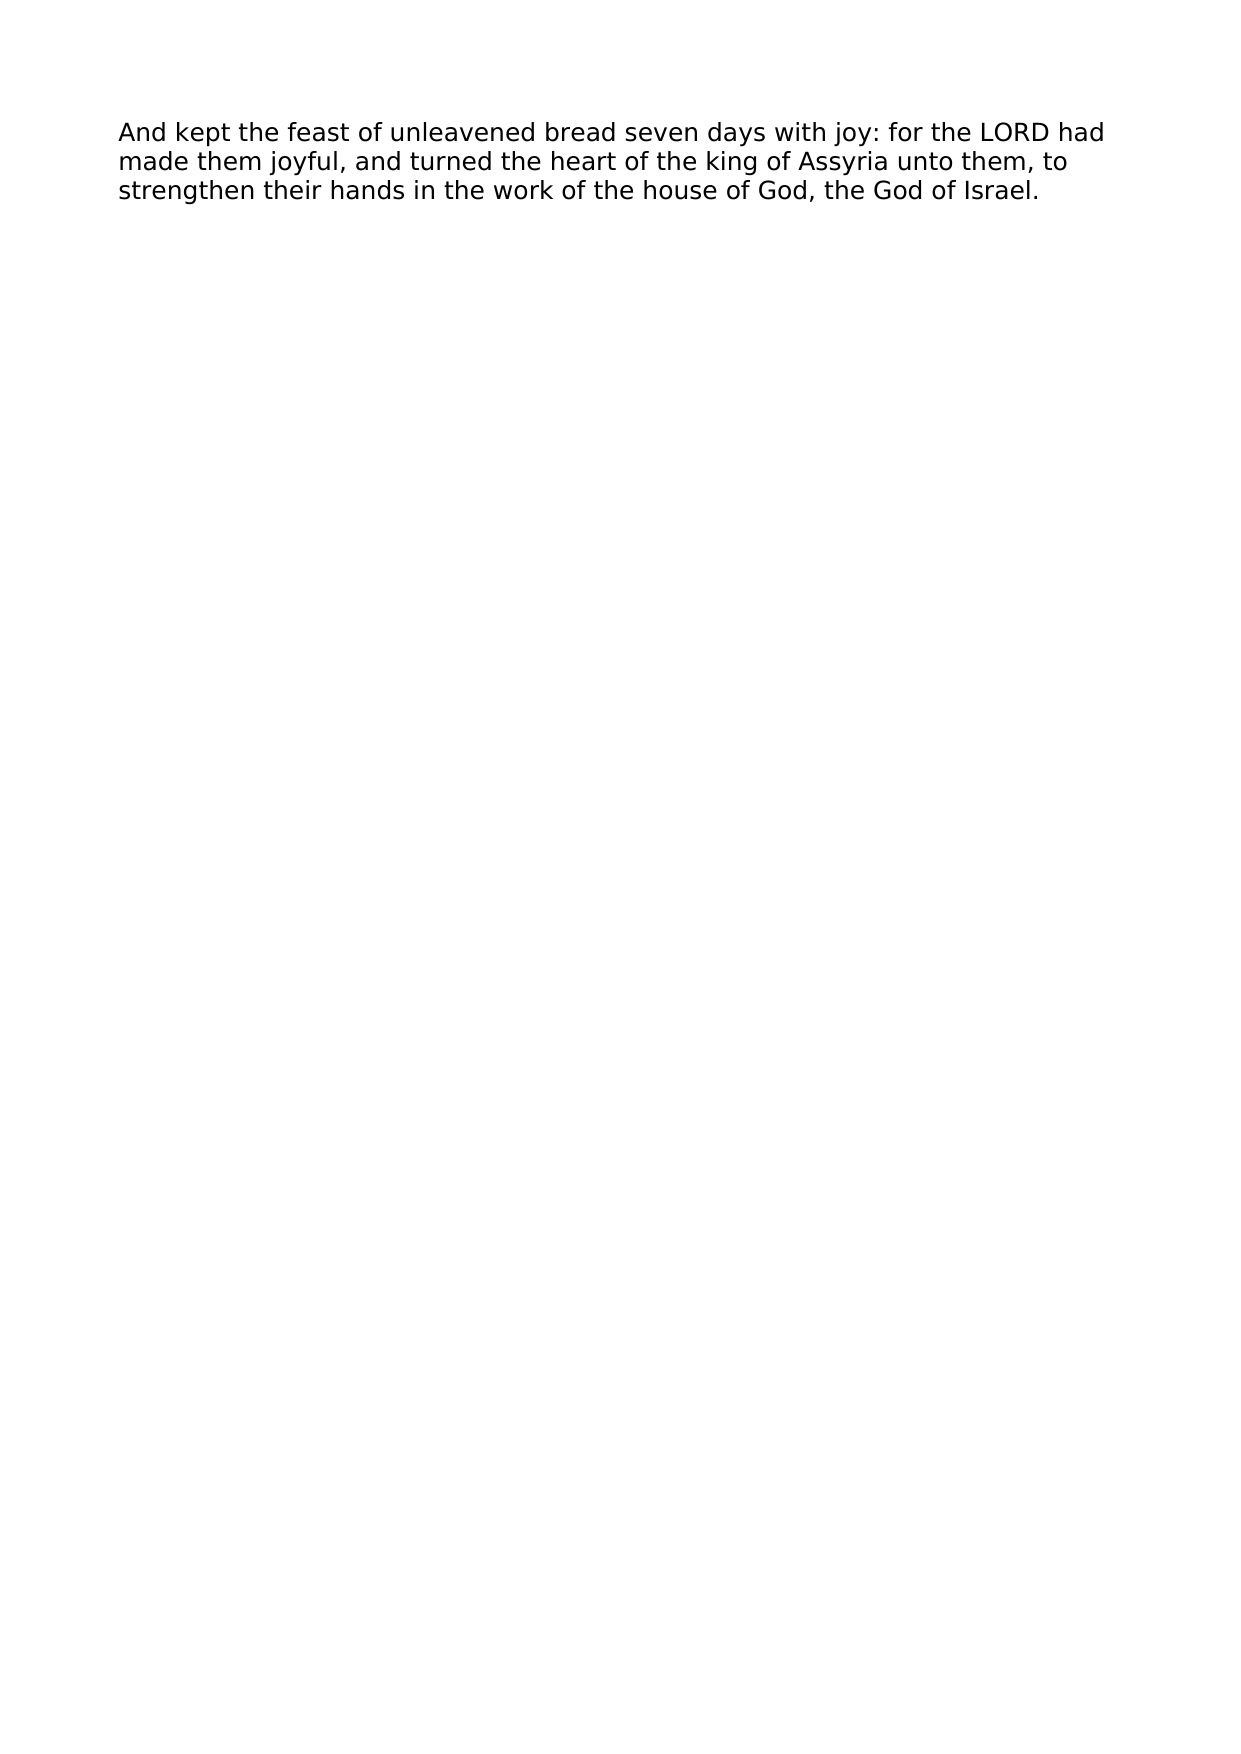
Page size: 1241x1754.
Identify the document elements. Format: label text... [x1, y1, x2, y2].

text And kept the feast of unleavened bread seven days with joy: for the LORD had made them joyful, and turned the heart of the king of Assyria unto them, to strengthen their hands in the work of the house of God, the God of Israel. [118, 118, 1122, 206]
